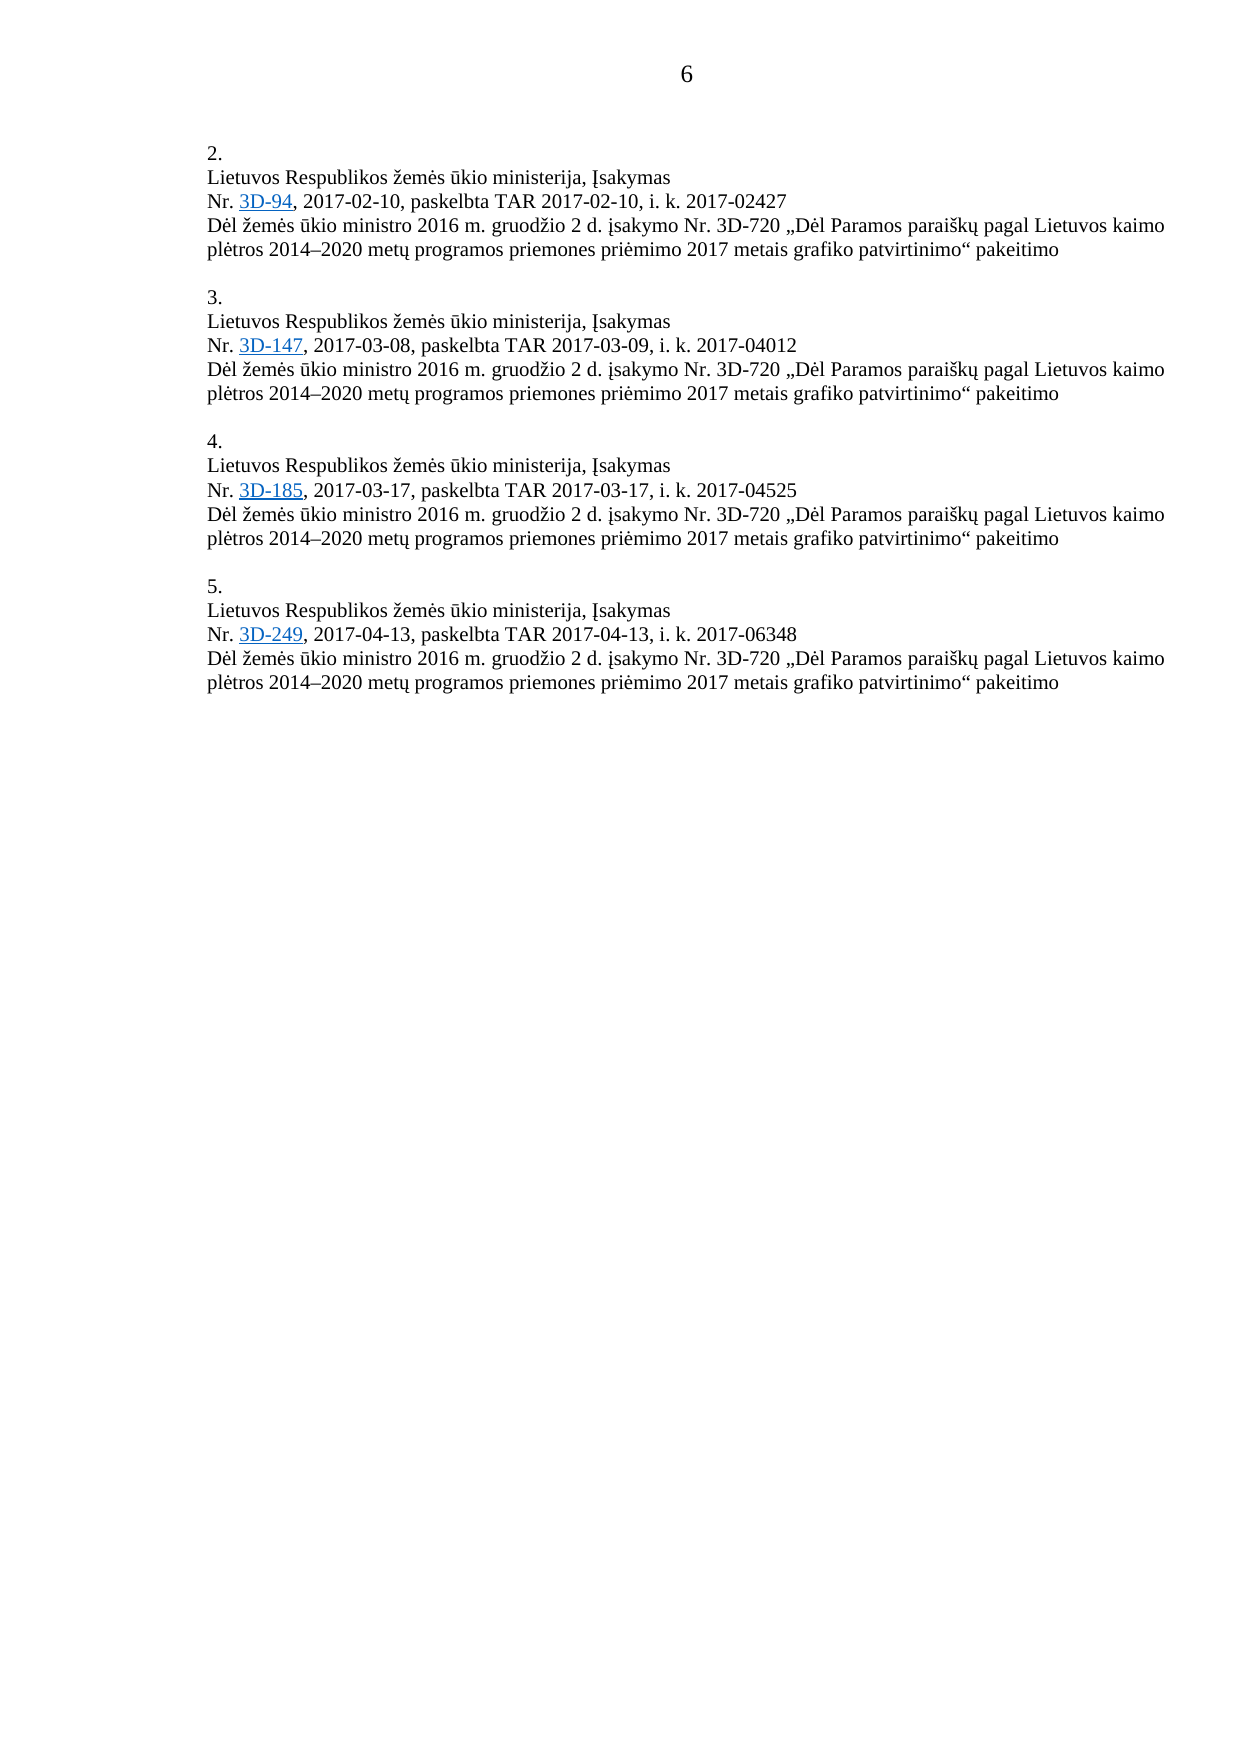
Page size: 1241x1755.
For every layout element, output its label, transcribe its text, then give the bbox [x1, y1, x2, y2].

text Lietuvos Respublikos žemės ūkio ministerija, Įsakymas [207, 309, 1167, 333]
text Dėl žemės ūkio ministro 2016 m. gruodžio 2 d. įsakymo Nr. 3D-720 „Dėl Paramos paraiškų pagal Lietuvos kaimo plėtros 2014–2020 metų programos priemones priėmimo 2017 metais grafiko patvirtinimo“ pakeitimo [207, 502, 1167, 550]
text Lietuvos Respublikos žemės ūkio ministerija, Įsakymas [207, 165, 1167, 189]
text Lietuvos Respublikos žemės ūkio ministerija, Įsakymas [207, 598, 1167, 622]
text Nr. 3D-249, 2017-04-13, paskelbta TAR 2017-04-13, i. k. 2017-06348 [207, 622, 1167, 646]
text Nr. 3D-185, 2017-03-17, paskelbta TAR 2017-03-17, i. k. 2017-04525 [207, 477, 1167, 502]
text Lietuvos Respublikos žemės ūkio ministerija, Įsakymas [207, 453, 1167, 477]
text Dėl žemės ūkio ministro 2016 m. gruodžio 2 d. įsakymo Nr. 3D-720 „Dėl Paramos paraiškų pagal Lietuvos kaimo plėtros 2014–2020 metų programos priemones priėmimo 2017 metais grafiko patvirtinimo“ pakeitimo [207, 646, 1167, 694]
text Nr. 3D-147, 2017-03-08, paskelbta TAR 2017-03-09, i. k. 2017-04012 [207, 333, 1167, 357]
text 4. [207, 429, 1167, 453]
text 3. [207, 285, 1167, 309]
text 2. [207, 141, 1167, 165]
text 5. [207, 574, 1167, 598]
text Nr. 3D-94, 2017-02-10, paskelbta TAR 2017-02-10, i. k. 2017-02427 [207, 189, 1167, 213]
text Dėl žemės ūkio ministro 2016 m. gruodžio 2 d. įsakymo Nr. 3D-720 „Dėl Paramos paraiškų pagal Lietuvos kaimo plėtros 2014–2020 metų programos priemones priėmimo 2017 metais grafiko patvirtinimo“ pakeitimo [207, 213, 1167, 261]
text Dėl žemės ūkio ministro 2016 m. gruodžio 2 d. įsakymo Nr. 3D-720 „Dėl Paramos paraiškų pagal Lietuvos kaimo plėtros 2014–2020 metų programos priemones priėmimo 2017 metais grafiko patvirtinimo“ pakeitimo [207, 357, 1167, 405]
